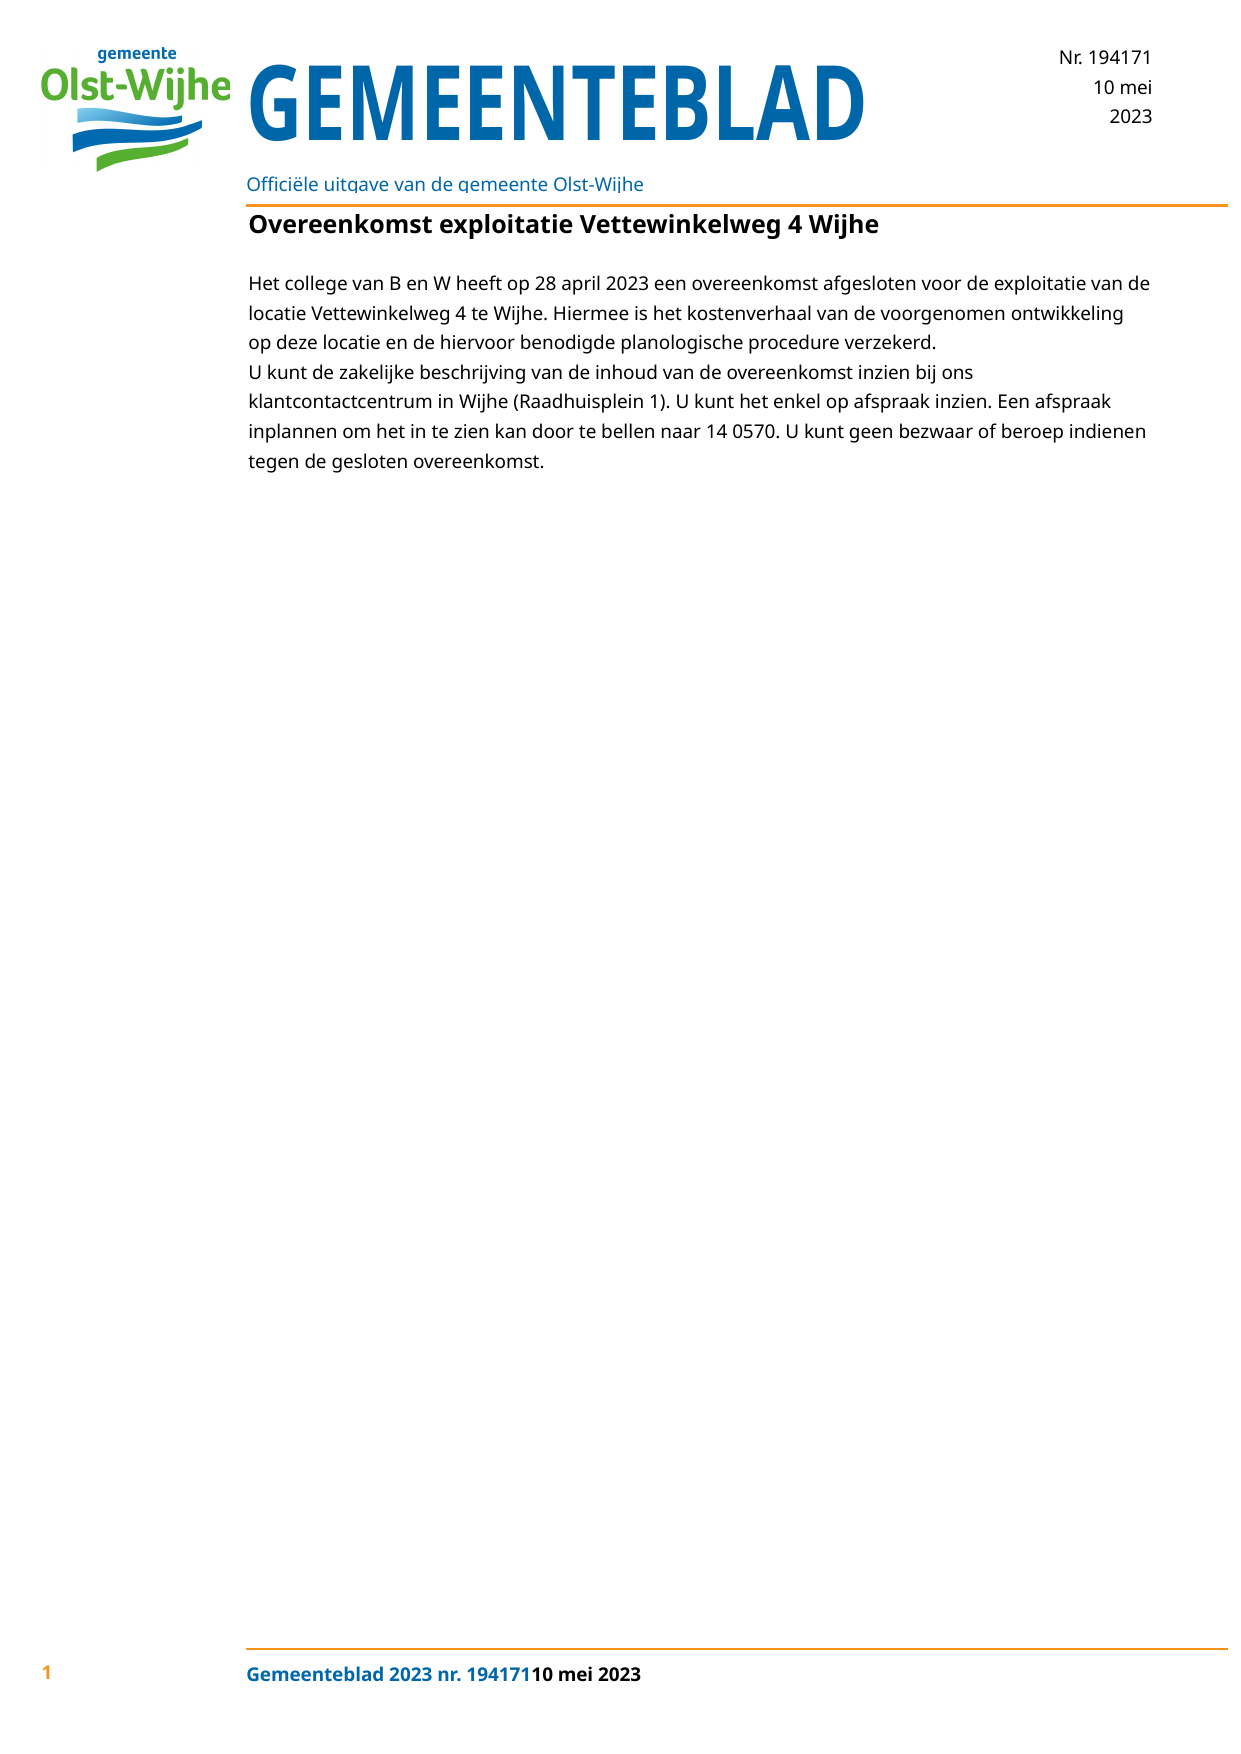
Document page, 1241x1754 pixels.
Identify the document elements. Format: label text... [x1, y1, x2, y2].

text U kunt de zakelijke beschrijving van de inhoud van de overeenkomst inzien bij ons klantcontactcentrum in Wijhe (Raadhuisplein 1). U kunt het enkel op afspraak inzien. Een afspraak inplannen om het in te zien kan door te bellen naar 14 0570. U kunt geen bezwaar of beroep indienen tegen de gesloten overeenkomst. [248, 359, 1152, 473]
text Het college van B en W heeft op 28 april 2023 een overeenkomst afgesloten voor de exploitatie van de locatie Vettewinkelweg 4 te Wijhe. Hiermee is het kostenverhaal van de voorgenomen ontwikkeling op deze locatie en de hiervoor benodigde planologische procedure verzekerd. [248, 270, 1152, 355]
text Overeenkomst exploitatie Vettewinkelweg 4 Wijhe [248, 207, 1152, 241]
picture [41, 47, 231, 172]
